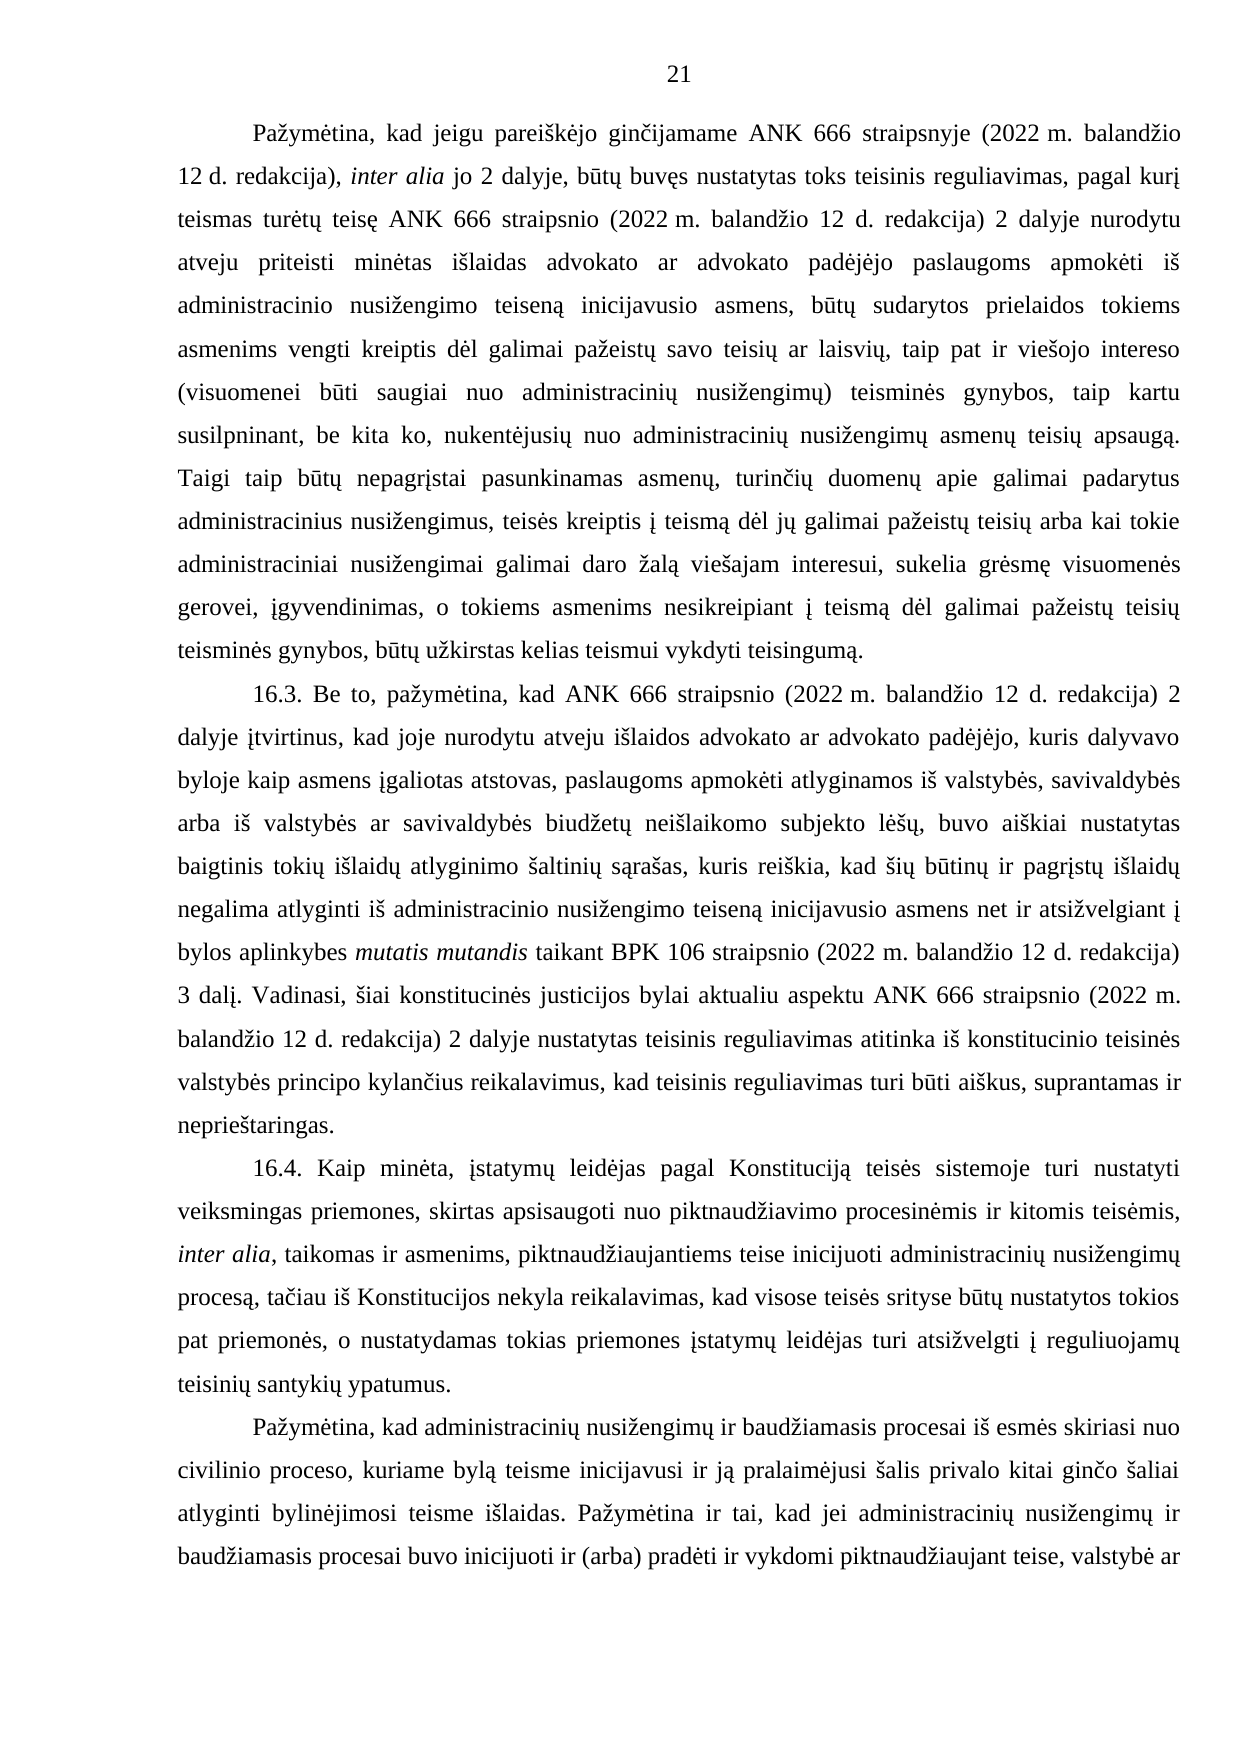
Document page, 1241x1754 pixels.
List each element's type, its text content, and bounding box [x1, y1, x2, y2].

text Pažymėtina, kad administracinių nusižengimų ir baudžiamasis procesai iš esmės skiriasi nuo civilinio proceso, kuriame bylą teisme inicijavusi ir ją pralaimėjusi šalis privalo kitai ginčo šaliai atlyginti bylinėjimosi teisme išlaidas. Pažymėtina ir tai, kad jei administracinių nusižengimų ir baudžiamasis procesai buvo inicijuoti ir (arba) pradėti ir vykdomi piktnaudžiaujant teise, valstybė ar [177, 1412, 1181, 1570]
text Pažymėtina, kad jeigu pareiškėjo ginčijamame ANK 666 straipsnyje (2022 m. balandžio 12 d. redakcija), inter alia jo 2 dalyje, būtų buvęs nustatytas toks teisinis reguliavimas, pagal kurį teismas turėtų teisę ANK 666 straipsnio (2022 m. balandžio 12 d. redakcija) 2 dalyje nurodytu atveju priteisti minėtas išlaidas advokato ar advokato padėjėjo paslaugoms apmokėti iš administracinio nusižengimo teiseną inicijavusio asmens, būtų sudarytos prielaidos tokiems asmenims vengti kreiptis dėl galimai pažeistų savo teisių ar laisvių, taip pat ir viešojo intereso (visuomenei būti saugiai nuo administracinių nusižengimų) teisminės gynybos, taip kartu susilpninant, be kita ko, nukentėjusių nuo administracinių nusižengimų asmenų teisių apsaugą. Taigi taip būtų nepagrįstai pasunkinamas asmenų, turinčių duomenų apie galimai padarytus administracinius nusižengimus, teisės kreiptis į teismą dėl jų galimai pažeistų teisių arba kai tokie administraciniai nusižengimai galimai daro žalą viešajam interesui, sukelia grėsmę visuomenės gerovei, įgyvendinimas, o tokiems asmenims nesikreipiant į teismą dėl galimai pažeistų teisių teisminės gynybos, būtų užkirstas kelias teismui vykdyti teisingumą. [177, 118, 1181, 664]
text 16.4. Kaip minėta, įstatymų leidėjas pagal Konstituciją teisės sistemoje turi nustatyti veiksmingas priemones, skirtas apsisaugoti nuo piktnaudžiavimo procesinėmis ir kitomis teisėmis, inter alia, taikomas ir asmenims, piktnaudžiaujantiems teise inicijuoti administracinių nusižengimų procesą, tačiau iš Konstitucijos nekyla reikalavimas, kad visose teisės srityse būtų nustatytos tokios pat priemonės, o nustatydamas tokias priemones įstatymų leidėjas turi atsižvelgti į reguliuojamų teisinių santykių ypatumus. [177, 1153, 1181, 1397]
text 16.3. Be to, pažymėtina, kad ANK 666 straipsnio (2022 m. balandžio 12 d. redakcija) 2 dalyje įtvirtinus, kad joje nurodytu atveju išlaidos advokato ar advokato padėjėjo, kuris dalyvavo byloje kaip asmens įgaliotas atstovas, paslaugoms apmokėti atlyginamos iš valstybės, savivaldybės arba iš valstybės ar savivaldybės biudžetų neišlaikomo subjekto lėšų, buvo aiškiai nustatytas baigtinis tokių išlaidų atlyginimo šaltinių sąrašas, kuris reiškia, kad šių būtinų ir pagrįstų išlaidų negalima atlyginti iš administracinio nusižengimo teiseną inicijavusio asmens net ir atsižvelgiant į bylos aplinkybes mutatis mutandis taikant BPK 106 straipsnio (2022 m. balandžio 12 d. redakcija) 3 dalį. Vadinasi, šiai konstitucinės justicijos bylai aktualiu aspektu ANK 666 straipsnio (2022 m. balandžio 12 d. redakcija) 2 dalyje nustatytas teisinis reguliavimas atitinka iš konstitucinio teisinės valstybės principo kylančius reikalavimus, kad teisinis reguliavimas turi būti aiškus, suprantamas ir neprieštaringas. [177, 679, 1181, 1139]
